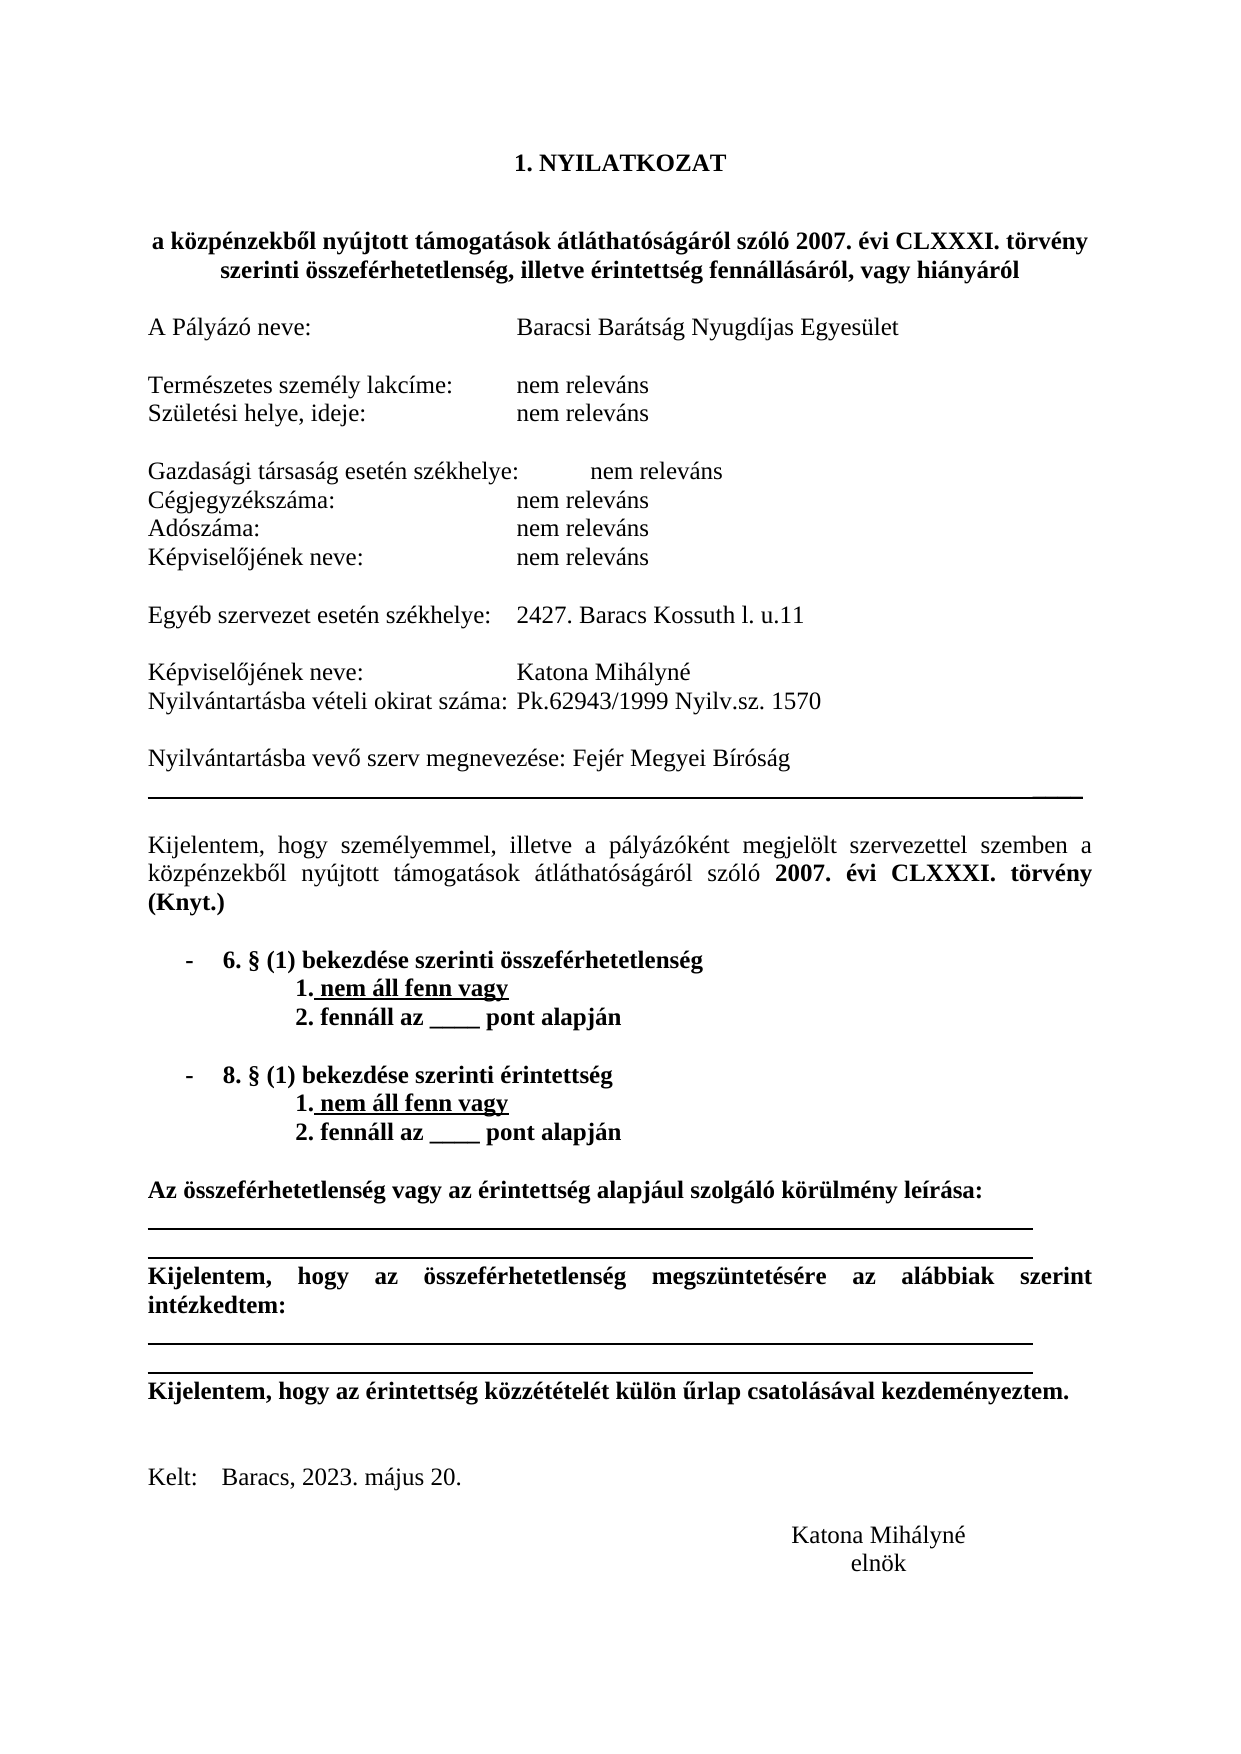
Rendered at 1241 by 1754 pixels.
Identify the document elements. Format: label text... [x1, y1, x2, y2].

text 1. nem áll fenn vagy [295, 1088, 1093, 1117]
text Egyéb szervezet esetén székhelye: 2427. Baracs Kossuth l. u.11 [148, 600, 1093, 628]
text Kijelentem, hogy az összeférhetetlenség megszüntetésére az alábbiak szerint intézkedtem: [148, 1261, 1093, 1318]
text Gazdasági társaság esetén székhelye: nem releváns [148, 456, 1093, 485]
text Képviselőjének neve: nem releváns [148, 542, 1093, 571]
text 1. NYILATKOZAT [148, 148, 1093, 176]
list 8. § (1) bekezdése szerinti érintettség [185, 1060, 1093, 1088]
text Természetes személy lakcíme: nem releváns [148, 370, 1093, 398]
text Nyilvántartásba vételi okirat száma: Pk.62943/1999 Nyilv.sz. 1570 [148, 686, 1093, 715]
text ____ [148, 772, 1093, 801]
text Cégjegyzékszáma: nem releváns [148, 485, 1093, 513]
text Az összeférhetetlenség vagy az érintettség alapjául szolgáló körülmény leírása: [148, 1175, 1093, 1203]
text Katona Mihályné [664, 1520, 1093, 1548]
text a közpénzekből nyújtott támogatások átláthatóságáról szóló 2007. évi CLXXXI. törvény szerinti összeférhetetlenség, illetve érintettség fennállásáról, vagy hiányáról [148, 226, 1093, 283]
text elnök [664, 1548, 1093, 1577]
text Képviselőjének neve: Katona Mihályné [148, 657, 1093, 686]
list 6. § (1) bekezdése szerinti összeférhetetlenség [185, 945, 1093, 973]
text Kijelentem, hogy az érintettség közzétételét külön űrlap csatolásával kezdeményeztem. [148, 1376, 1093, 1405]
text Nyilvántartásba vevő szerv megnevezése: Fejér Megyei Bíróság [148, 743, 1093, 772]
text 1. nem áll fenn vagy [295, 973, 1093, 1002]
text Kelt: Baracs, 2023. május 20. [148, 1462, 1093, 1491]
text A Pályázó neve: Baracsi Barátság Nyugdíjas Egyesület [148, 312, 1093, 341]
text 2. fennáll az ____ pont alapján [295, 1117, 1093, 1146]
text Születési helye, ideje: nem releváns [148, 398, 1093, 427]
text 2. fennáll az ____ pont alapján [295, 1002, 1093, 1031]
text Adószáma: nem releváns [148, 513, 1093, 542]
text Kijelentem, hogy személyemmel, illetve a pályázóként megjelölt szervezettel szemben a közpénzekből nyújtott támogatások átláthatóságáról szóló 2007. évi CLXXXI. törvény (Knyt.) [148, 830, 1093, 916]
